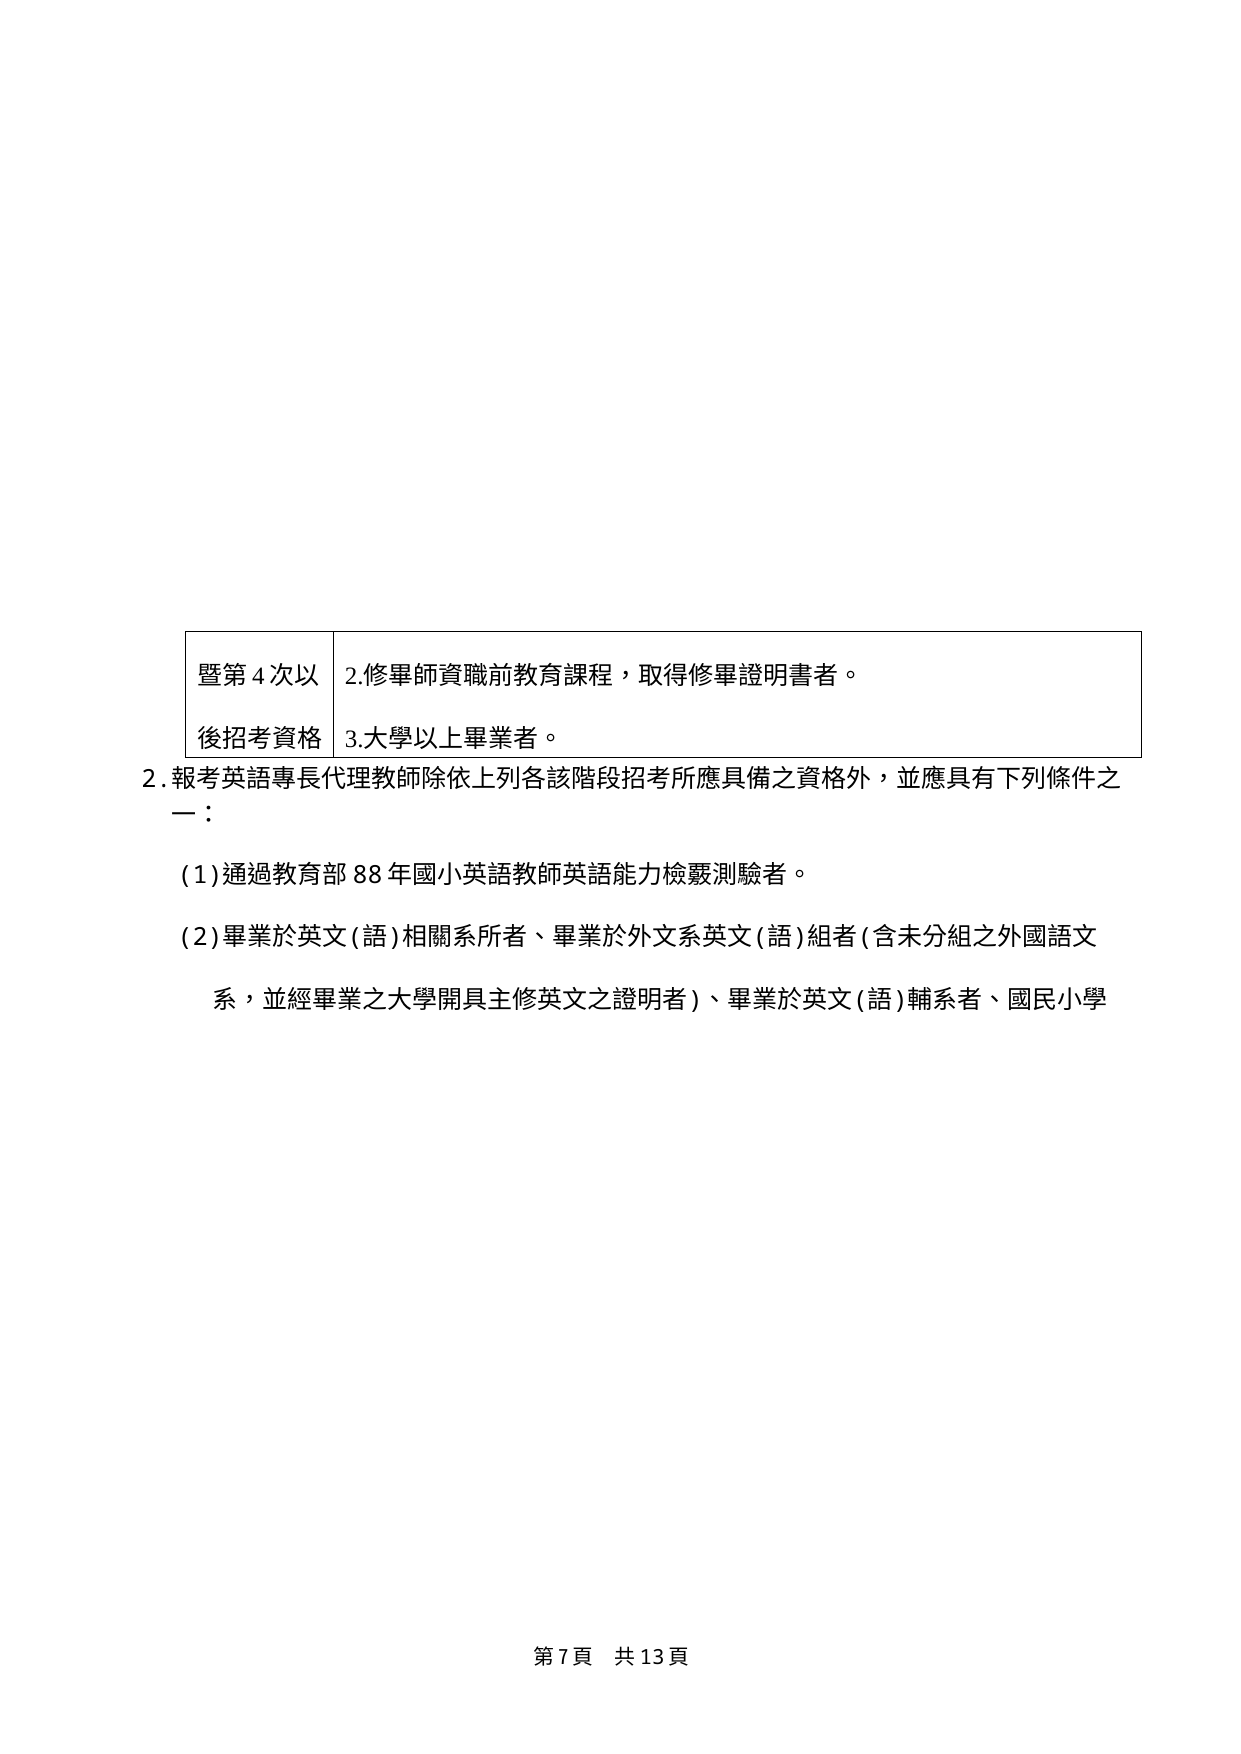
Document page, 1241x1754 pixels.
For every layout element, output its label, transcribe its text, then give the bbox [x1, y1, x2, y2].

table_cell 2.修畢師資職前教育課程，取得修畢證明書者。 3.大學以上畢業者。 [334, 632, 1141, 757]
text 一： [171, 794, 1122, 831]
list 報考英語專長代理教師除依上列各該階段招考所應具備之資格外，並應具有下列條件之 [171, 758, 1122, 794]
list 畢業於英文(語)相關系所者、畢業於外文系英文(語)組者(含未分組之外國語文系，並經畢業之大學開具主修英文之證明者)、畢業於英文(語)輔系者、國民小學 [177, 893, 1122, 1018]
table_cell 暨第4次以後招考資格 [186, 632, 333, 757]
list 通過教育部88年國小英語教師英語能力檢覈測驗者。 [177, 831, 1122, 893]
